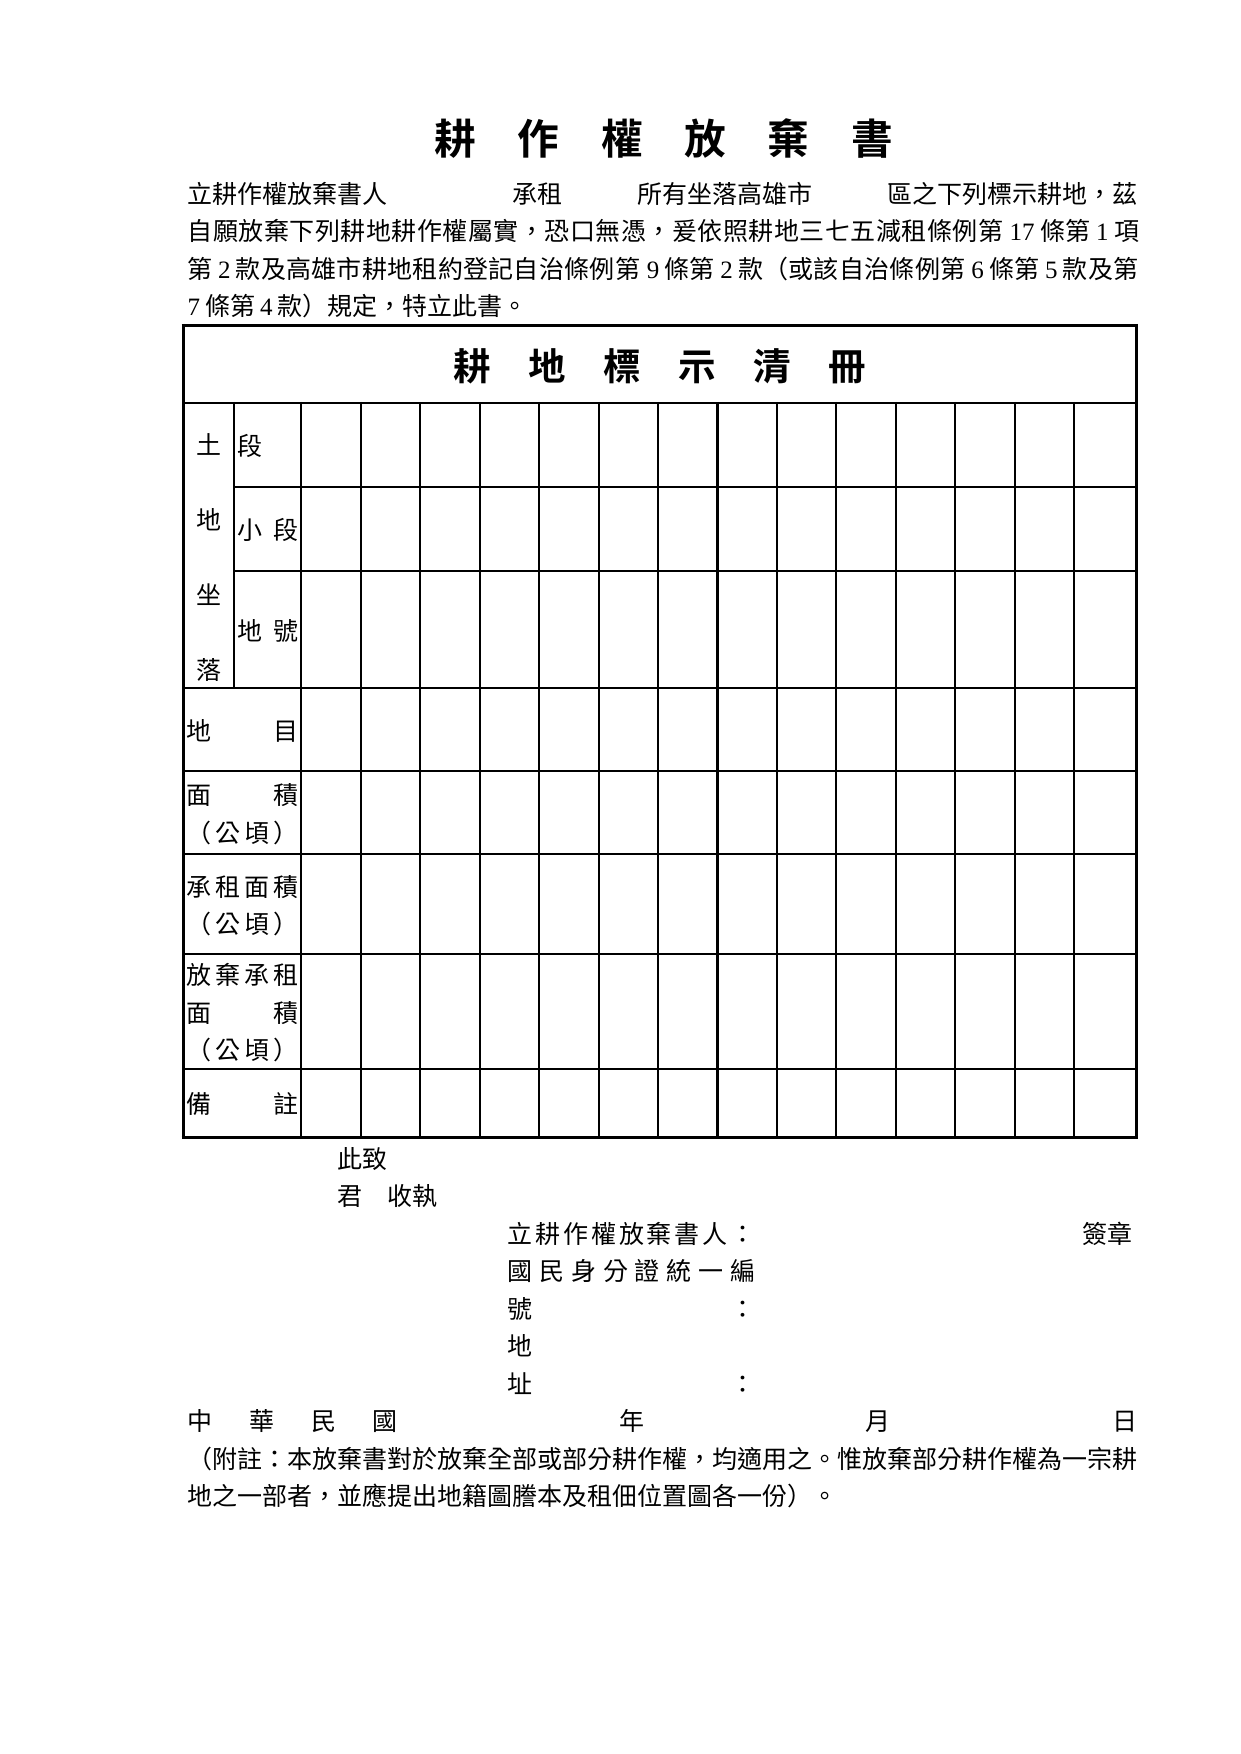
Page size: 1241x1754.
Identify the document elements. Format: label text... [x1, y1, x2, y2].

table_cell [837, 404, 895, 486]
table_header 耕 地 標 示 清 冊 [185, 327, 1135, 402]
table_cell [1075, 855, 1135, 953]
table_cell [421, 772, 479, 853]
table_cell [362, 689, 419, 770]
table_header 簽章 [759, 1214, 1135, 1251]
table_cell [540, 955, 598, 1067]
table_cell [719, 955, 776, 1067]
table_cell [719, 572, 776, 687]
table_cell [897, 404, 954, 486]
table_cell [719, 689, 776, 770]
table_cell [897, 689, 954, 770]
table_cell [362, 955, 419, 1067]
table_cell [362, 488, 419, 569]
table_cell [421, 855, 479, 953]
table_cell [481, 772, 538, 853]
table_cell [1075, 572, 1135, 687]
table_cell [362, 855, 419, 953]
table_cell [302, 689, 360, 770]
table_cell [897, 1070, 954, 1136]
text 立耕作權放棄書人 承租 所有坐落高雄市 區之下列標示耕地，茲自願放棄下列耕地耕作權屬實，恐口無憑，爰依照耕地三七五減租條例第17條第1項第2款及高雄市耕地租約登記自治條例第9條第2款（或該自治條例第6條第5款及第7條第4款）規定，特立此書。 [187, 174, 1139, 324]
table_cell [600, 1070, 657, 1136]
table_cell [302, 955, 360, 1067]
table_cell [719, 404, 776, 486]
table_cell [600, 488, 657, 569]
table_cell [540, 855, 598, 953]
table_cell [659, 572, 716, 687]
table_cell [837, 955, 895, 1067]
table_cell [540, 488, 598, 569]
table_cell [778, 855, 835, 953]
table_cell [719, 855, 776, 953]
table_cell [1075, 955, 1135, 1067]
table_cell [600, 572, 657, 687]
table_cell [362, 572, 419, 687]
table_cell [540, 689, 598, 770]
table_cell [540, 772, 598, 853]
table_cell [1016, 488, 1073, 569]
table_cell [481, 572, 538, 687]
table_cell [302, 855, 360, 953]
table_cell [421, 1070, 479, 1136]
table_cell [1016, 1070, 1073, 1136]
table_cell [837, 772, 895, 853]
table_cell [659, 772, 716, 853]
table_cell [481, 1070, 538, 1136]
text 中華民國 年 月 日 [187, 1401, 1139, 1439]
table_cell [600, 772, 657, 853]
table_cell [302, 572, 360, 687]
table_cell 國民身分證統一編號： [505, 1251, 758, 1326]
text （附註：本放棄書對於放棄全部或部分耕作權，均適用之。惟放棄部分耕作權為一宗耕地之一部者，並應提出地籍圖謄本及租佃位置圖各一份）。 [187, 1439, 1139, 1514]
table_cell [778, 488, 835, 569]
table_cell [778, 572, 835, 687]
table_cell [837, 1070, 895, 1136]
table_cell 備註 [185, 1070, 300, 1136]
table_cell [956, 572, 1014, 687]
table_cell 承租面積 （公頃） [185, 855, 300, 953]
table_cell 面積 （公頃） [185, 772, 300, 853]
table_cell [659, 488, 716, 569]
table_cell [421, 572, 479, 687]
table_cell [956, 689, 1014, 770]
table_cell [362, 404, 419, 486]
table_cell [362, 1070, 419, 1136]
table_cell [421, 689, 479, 770]
table_cell [759, 1326, 1135, 1401]
table_cell [837, 572, 895, 687]
table_cell [421, 488, 479, 569]
table_cell [778, 772, 835, 853]
table_cell [1016, 855, 1073, 953]
table_cell [540, 572, 598, 687]
table_cell [1075, 404, 1135, 486]
table_cell 地 址： [505, 1326, 758, 1401]
table_cell 放棄承租面積 （公頃） [185, 955, 300, 1067]
table_cell [897, 955, 954, 1067]
table_cell [540, 404, 598, 486]
table_cell [600, 955, 657, 1067]
table_cell [481, 404, 538, 486]
table_cell [719, 1070, 776, 1136]
table_cell [1075, 689, 1135, 770]
table_cell [421, 404, 479, 486]
table_cell [1016, 572, 1073, 687]
table_cell [759, 1251, 1135, 1326]
table_cell [302, 772, 360, 853]
table_cell [600, 404, 657, 486]
table_cell [1016, 689, 1073, 770]
table_cell [302, 1070, 360, 1136]
table_cell [956, 855, 1014, 953]
table_cell [302, 404, 360, 486]
table_cell [897, 572, 954, 687]
table_cell [778, 404, 835, 486]
table_cell [837, 488, 895, 569]
table_header 立耕作權放棄書人： [505, 1214, 758, 1251]
table_cell [659, 855, 716, 953]
table_cell 土 地 坐 落 [185, 404, 233, 687]
table_cell [778, 955, 835, 1067]
table_cell [1016, 404, 1073, 486]
table_cell [837, 855, 895, 953]
table_cell 地號 [235, 572, 300, 687]
table_cell [956, 404, 1014, 486]
table_cell [956, 772, 1014, 853]
table_cell [897, 855, 954, 953]
text 耕 作 權 放 棄 書 [187, 99, 1139, 174]
table_cell [897, 772, 954, 853]
table_cell [362, 772, 419, 853]
table_cell [481, 955, 538, 1067]
table_cell [659, 1070, 716, 1136]
table_cell [600, 689, 657, 770]
table_cell [1016, 772, 1073, 853]
table_cell [778, 1070, 835, 1136]
table_cell [659, 404, 716, 486]
table_cell [600, 855, 657, 953]
table_cell [481, 488, 538, 569]
table_cell [897, 488, 954, 569]
table_cell [421, 955, 479, 1067]
table_cell [1075, 1070, 1135, 1136]
table_cell [540, 1070, 598, 1136]
table_cell [719, 488, 776, 569]
table_cell [481, 855, 538, 953]
table_cell [481, 689, 538, 770]
table_cell [1075, 488, 1135, 569]
table_cell [659, 955, 716, 1067]
table_cell 段 [235, 404, 300, 486]
table_cell 小段 [235, 488, 300, 569]
table_cell [659, 689, 716, 770]
table_cell [837, 689, 895, 770]
text 此致 [187, 1139, 1139, 1176]
table_cell [778, 689, 835, 770]
table_cell [719, 772, 776, 853]
table_cell 地目 [185, 689, 300, 770]
table_cell [956, 488, 1014, 569]
table_cell [956, 955, 1014, 1067]
table_cell [302, 488, 360, 569]
table_cell [1016, 955, 1073, 1067]
table_cell [956, 1070, 1014, 1136]
table_cell [1075, 772, 1135, 853]
text 君 收執 [187, 1176, 1139, 1214]
